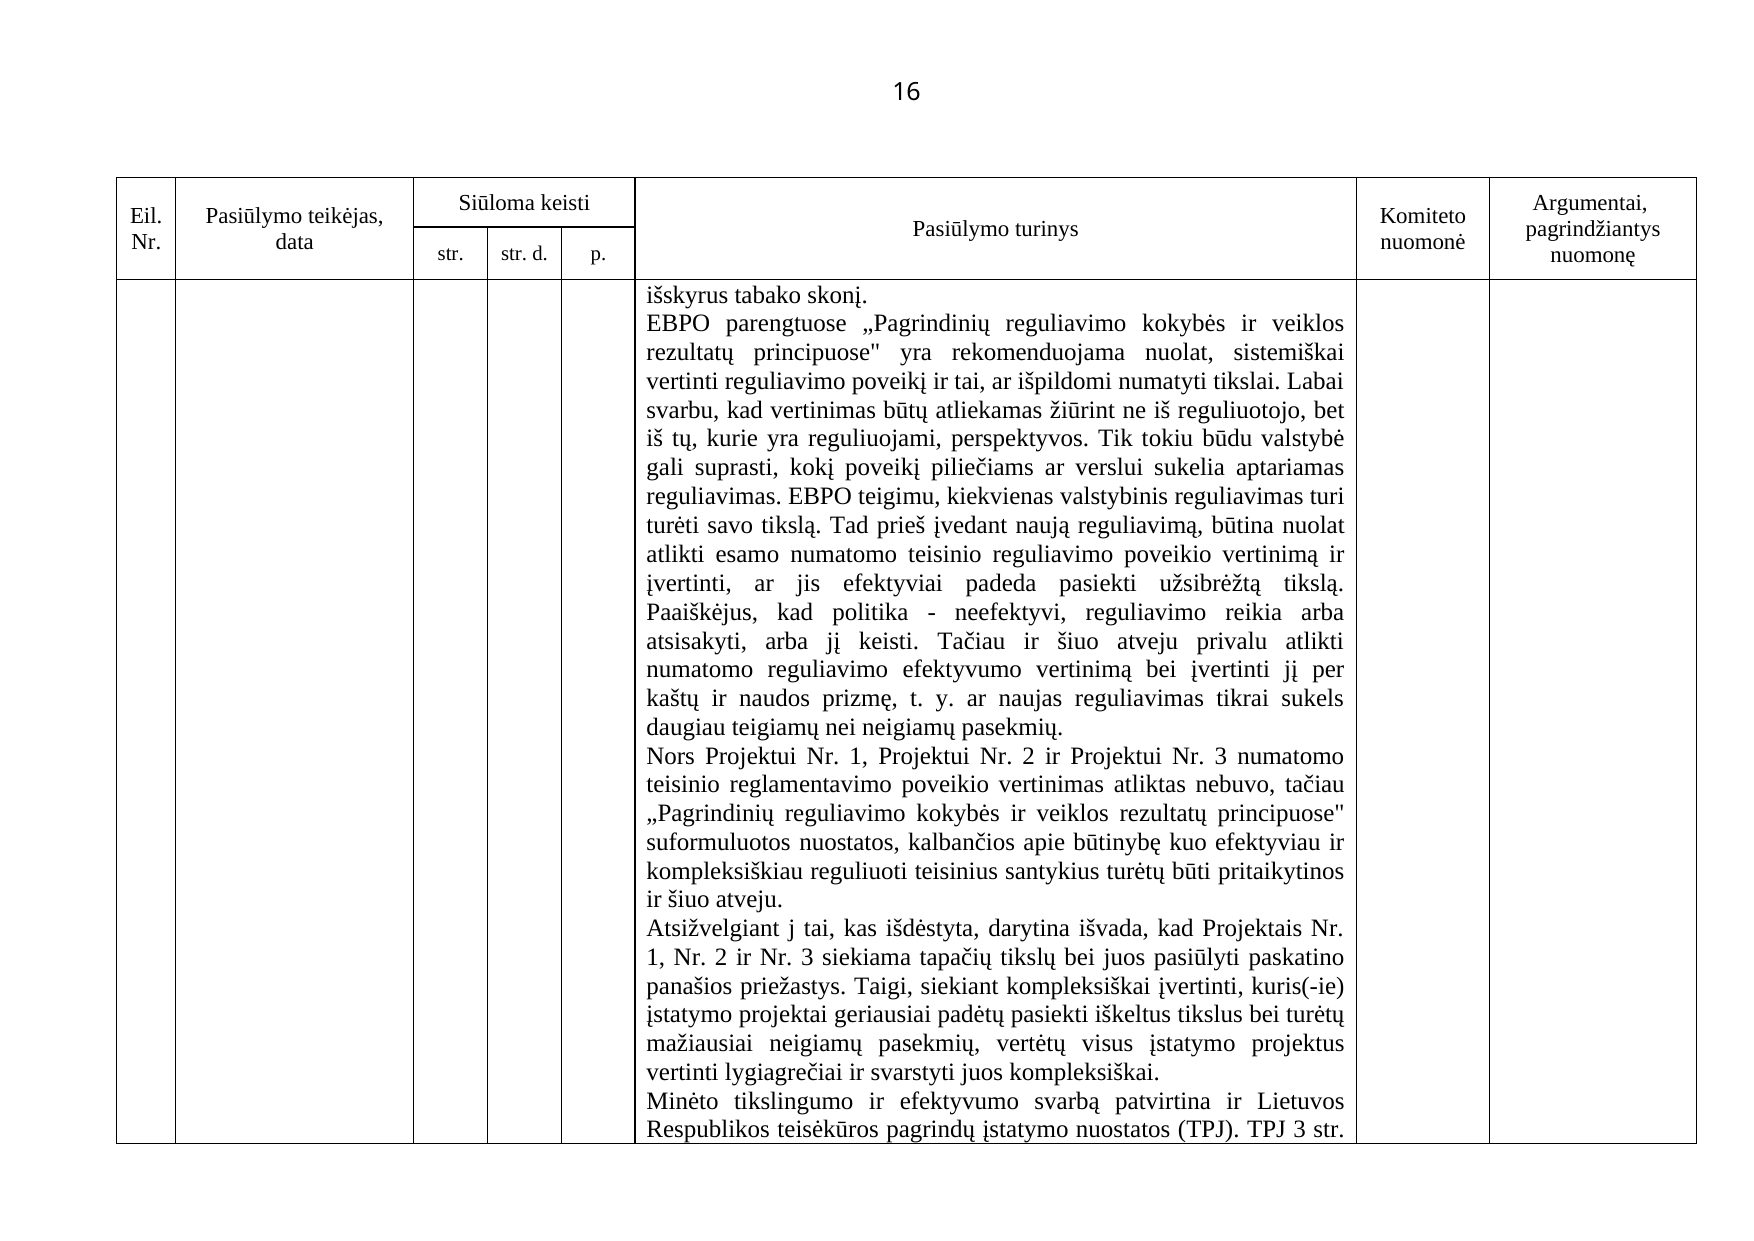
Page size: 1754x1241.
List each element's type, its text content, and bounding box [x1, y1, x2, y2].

table_cell [562, 280, 634, 1143]
table_cell išskyrus tabako skonį. EBPO parengtuose „Pagrindinių reguliavimo kokybės ir veiklos rezultatų principuose" yra rekomenduojama nuolat, sistemiškai vertinti reguliavimo poveikį ir tai, ar išpildomi numatyti tikslai. Labai svarbu, kad vertinimas būtų atliekamas žiūrint ne iš reguliuotojo, bet iš tų, kurie yra reguliuojami, perspektyvos. Tik tokiu būdu valstybė gali suprasti, kokį poveikį piliečiams ar verslui sukelia aptariamas reguliavimas. EBPO teigimu, kiekvienas valstybinis reguliavimas turi turėti savo tikslą. Tad prieš įvedant naują reguliavimą, būtina nuolat atlikti esamo numatomo teisinio reguliavimo poveikio vertinimą ir įvertinti, ar jis efektyviai padeda pasiekti užsibrėžtą tikslą. Paaiškėjus, kad politika - neefektyvi, reguliavimo reikia arba atsisakyti, arba jį keisti. Tačiau ir šiuo atveju privalu atlikti numatomo reguliavimo efektyvumo vertinimą bei įvertinti jį per kaštų ir naudos prizmę, t. y. ar naujas reguliavimas tikrai sukels daugiau teigiamų nei neigiamų pasekmių. Nors Projektui Nr. 1, Projektui Nr. 2 ir Projektui Nr. 3 numatomo teisinio reglamentavimo poveikio vertinimas atliktas nebuvo, tačiau „Pagrindinių reguliavimo kokybės ir veiklos rezultatų principuose" suformuluotos nuostatos, kalbančios apie būtinybę kuo efektyviau ir kompleksiškiau reguliuoti teisinius santykius turėtų būti pritaikytinos ir šiuo atveju. Atsižvelgiant j tai, kas išdėstyta, darytina išvada, kad Projektais Nr. 1, Nr. 2 ir Nr. 3 siekiama tapačių tikslų bei juos pasiūlyti paskatino panašios priežastys. Taigi, siekiant kompleksiškai įvertinti, kuris(-ie) įstatymo projektai geriausiai padėtų pasiekti iškeltus tikslus bei turėtų mažiausiai neigiamų pasekmių, vertėtų visus įstatymo projektus vertinti lygiagrečiai ir svarstyti juos kompleksiškai. Minėto tikslingumo ir efektyvumo svarbą patvirtina ir Lietuvos Respublikos teisėkūros pagrindų įstatymo nuostatos (TPJ). TPJ 3 str. [636, 280, 1356, 1143]
table_header Eil. Nr. [117, 178, 175, 279]
table_cell [117, 280, 175, 1143]
table_header Argumentai, pagrindžiantys nuomonę [1490, 178, 1696, 279]
table_cell str. [414, 228, 487, 279]
table_cell [488, 280, 561, 1143]
table_cell p. [562, 228, 634, 279]
table_header Pasiūlymo teikėjas, data [176, 178, 413, 279]
table_cell [1357, 280, 1489, 1143]
table_cell [176, 280, 413, 1143]
table_header Komiteto nuomonė [1357, 178, 1489, 279]
table_cell [1490, 280, 1696, 1143]
table_header Pasiūlymo turinys [636, 178, 1356, 279]
table_cell str. d. [488, 228, 561, 279]
table_cell [414, 280, 487, 1143]
table_header Siūloma keisti [414, 178, 634, 226]
